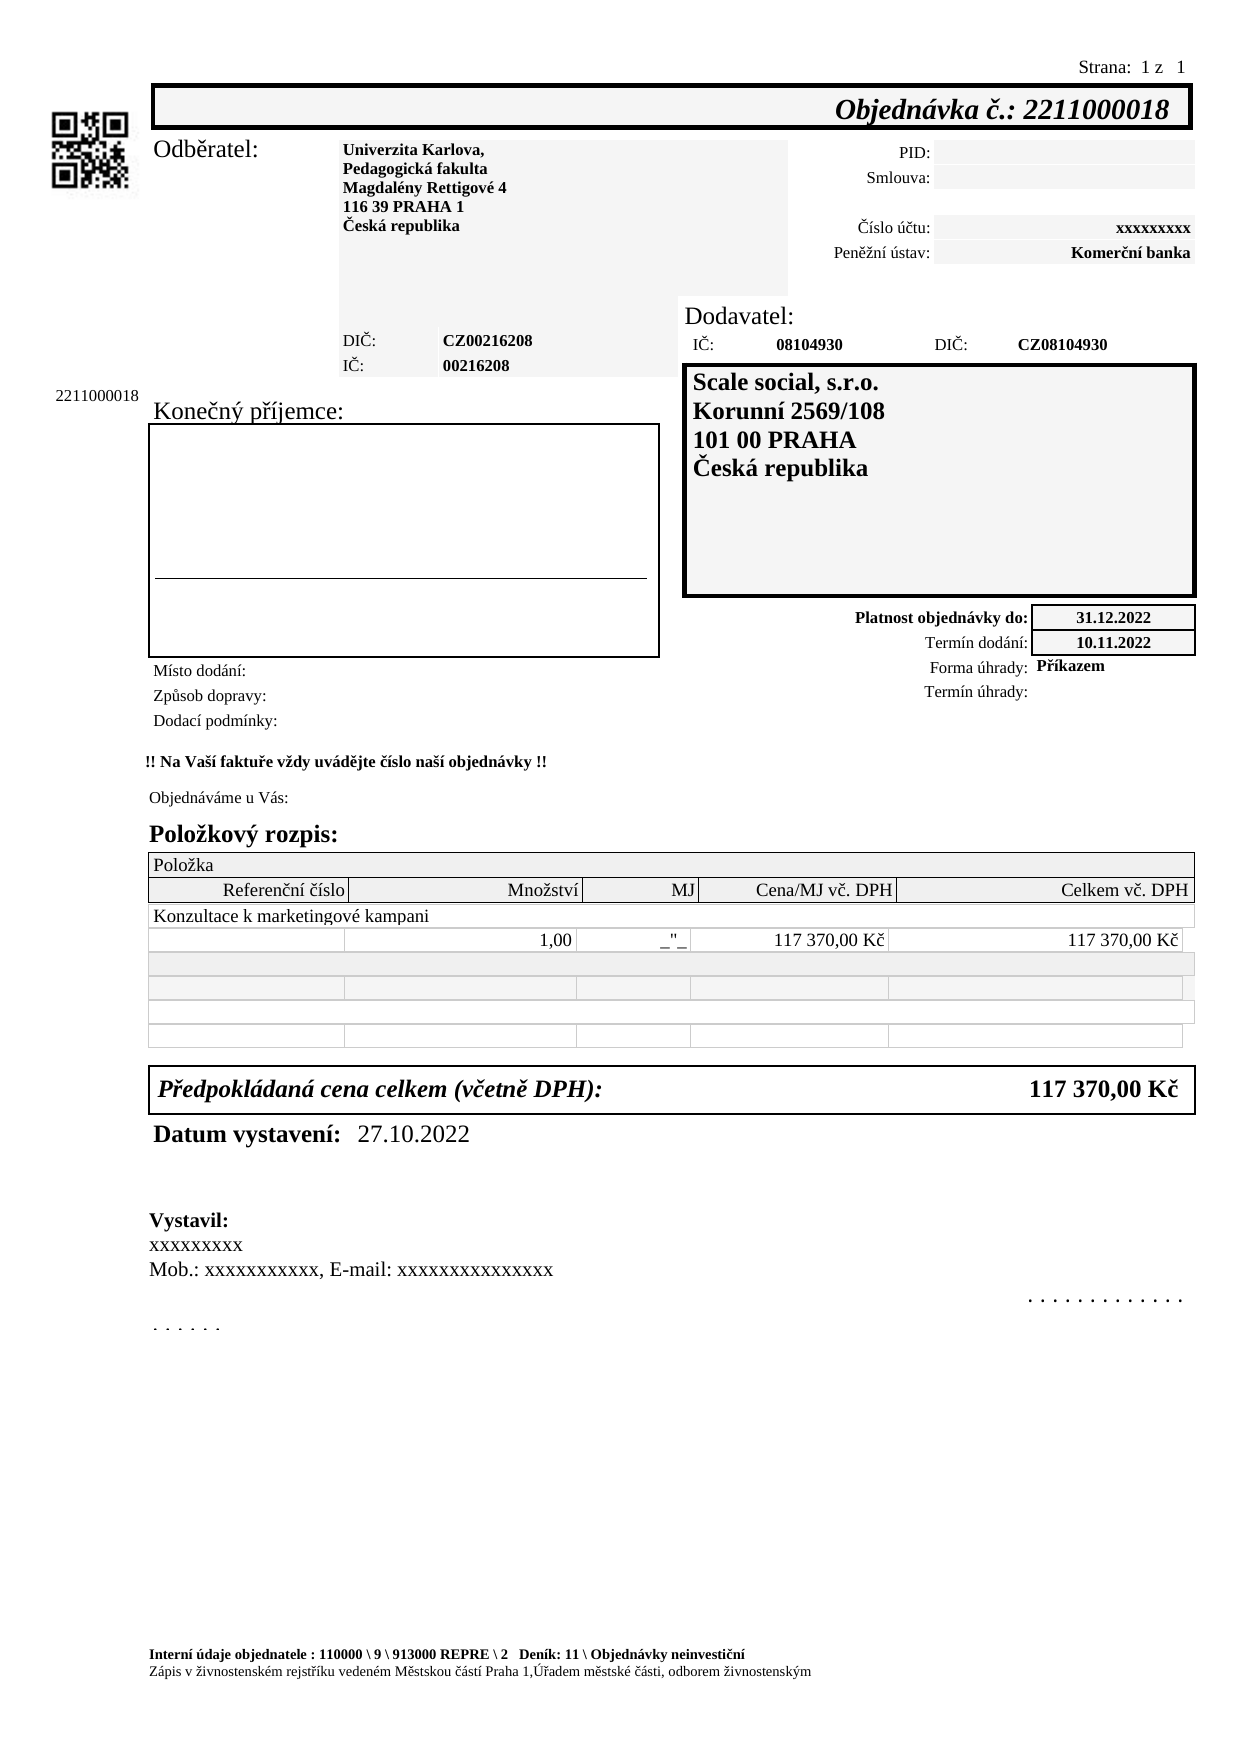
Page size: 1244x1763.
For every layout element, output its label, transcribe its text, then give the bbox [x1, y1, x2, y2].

table_cell [1032, 1329, 1172, 1644]
table_cell [1, 819, 36, 848]
table_cell [1, 1644, 36, 1662]
table_cell [934, 1329, 1013, 1644]
table_cell [141, 1165, 145, 1185]
table_cell [1203, 1152, 1230, 1164]
table_cell [36, 777, 136, 787]
table_cell [772, 813, 788, 819]
table_cell [1, 1208, 36, 1329]
table_cell [1172, 265, 1186, 296]
table_cell [884, 327, 897, 331]
table_cell [930, 1152, 934, 1164]
table_header [934, 0, 1013, 56]
table_cell [1, 215, 36, 239]
table_cell [1014, 777, 1026, 787]
table_cell [328, 367, 334, 377]
table_cell [1014, 327, 1026, 331]
table_cell [934, 140, 1195, 164]
table_cell [145, 1185, 149, 1208]
table_cell [1032, 133, 1172, 139]
table_cell [1230, 1048, 1244, 1064]
table_cell [1230, 683, 1244, 704]
table_cell [659, 733, 678, 752]
table_cell [136, 952, 141, 975]
table_cell [789, 1048, 857, 1064]
table_cell [699, 813, 772, 819]
table_header [577, 977, 690, 999]
table_cell [153, 79, 328, 83]
table_header 117 370,00 Kč [691, 929, 888, 951]
table_cell [1203, 683, 1230, 704]
table_cell [1172, 190, 1186, 214]
table_cell [582, 1048, 636, 1064]
table_cell [1203, 1000, 1230, 1023]
table_cell [1203, 83, 1230, 125]
table_cell [136, 752, 141, 777]
table_cell [136, 1115, 141, 1152]
table_header Dodací podmínky: [149, 708, 326, 733]
table_cell [789, 296, 857, 300]
table_cell [1203, 1065, 1230, 1112]
table_cell [1195, 975, 1203, 1000]
table_cell [36, 975, 136, 1000]
table_header [857, 0, 884, 56]
table_cell [1172, 79, 1186, 83]
table_cell [1195, 1644, 1203, 1662]
table_cell [684, 331, 688, 352]
table_header [339, 0, 349, 56]
table_cell [1230, 813, 1244, 819]
table_cell [934, 1152, 1013, 1164]
table_cell [145, 140, 149, 160]
table_cell [36, 56, 145, 160]
table_cell [1203, 752, 1230, 777]
table_cell [36, 848, 136, 852]
table_cell [1, 788, 36, 812]
table_cell [153, 1048, 328, 1064]
table_cell [141, 1185, 145, 1208]
table_cell [141, 1023, 145, 1048]
table_cell [857, 708, 884, 733]
table_cell [36, 1023, 136, 1048]
table_cell [1230, 752, 1244, 777]
table_cell [884, 708, 897, 733]
table_header [1180, 88, 1184, 125]
table_cell [636, 133, 659, 139]
table_cell [684, 604, 688, 629]
table_cell [1203, 296, 1230, 300]
table_header [345, 977, 576, 999]
table_cell [934, 265, 1013, 296]
table_cell [149, 377, 153, 392]
table_cell [689, 813, 699, 819]
table_cell [934, 848, 1013, 852]
table_cell [1197, 423, 1203, 594]
table_cell [1195, 1329, 1203, 1644]
table_cell [136, 683, 141, 704]
table_cell [1230, 1152, 1244, 1164]
table_cell [328, 377, 334, 392]
table_cell [329, 165, 334, 189]
table_cell [141, 190, 145, 214]
table_cell [1230, 190, 1244, 214]
table_cell [1203, 1023, 1230, 1048]
table_cell Položka [149, 853, 1194, 877]
table_cell [1026, 300, 1032, 327]
table_cell [36, 1208, 136, 1329]
table_cell [145, 733, 149, 752]
table_cell [678, 629, 684, 654]
table_cell [897, 704, 930, 708]
table_cell [1195, 1663, 1203, 1731]
table_cell [1014, 1152, 1026, 1164]
table_cell 00216208 [439, 352, 678, 377]
table_cell [1014, 56, 1026, 79]
table_cell [857, 296, 884, 300]
table_cell [353, 1152, 438, 1164]
table_cell [334, 140, 338, 160]
table_cell [136, 1329, 141, 1644]
table_cell [636, 56, 659, 79]
table_cell [153, 733, 328, 752]
table_cell [141, 367, 145, 377]
table_cell [1, 140, 36, 160]
table_cell [789, 1115, 857, 1152]
table_cell [1195, 265, 1203, 296]
table_cell [149, 56, 153, 79]
table_cell [897, 1152, 930, 1164]
table_cell [439, 1185, 582, 1208]
table_cell [1195, 813, 1203, 819]
table_cell [1203, 788, 1230, 812]
table_cell [36, 679, 136, 683]
table_cell [323, 166, 328, 367]
table_cell [689, 1185, 699, 1208]
table_cell [1203, 904, 1230, 927]
table_cell [659, 1048, 678, 1064]
table_header [345, 1025, 576, 1047]
table_cell [789, 265, 857, 296]
table_cell [149, 166, 154, 367]
table_cell [153, 777, 328, 787]
table_cell [1203, 331, 1230, 352]
table_cell [1195, 1185, 1203, 1208]
table_cell [1203, 392, 1230, 423]
table_cell Konzultace k marketingové kampani [149, 905, 1194, 927]
table_cell [659, 1115, 678, 1152]
table_cell [1230, 877, 1244, 902]
table_cell [334, 331, 338, 352]
table_cell [36, 813, 136, 819]
table_cell [1203, 604, 1230, 629]
table_cell [772, 1048, 788, 1064]
table_cell [439, 79, 582, 83]
table_cell [1186, 1115, 1191, 1152]
table_cell [141, 215, 145, 239]
table_cell [1, 165, 36, 189]
table_cell [772, 296, 788, 300]
table_cell [1172, 296, 1186, 300]
table_cell [136, 1065, 141, 1112]
table_cell [636, 733, 659, 752]
table_cell [689, 356, 699, 362]
table_cell [1230, 788, 1244, 812]
table_cell [930, 56, 934, 79]
table_cell [1230, 377, 1244, 392]
table_cell [145, 1208, 149, 1329]
table_cell [1, 877, 36, 902]
table_cell [1230, 679, 1244, 683]
table_cell [1195, 1165, 1203, 1185]
table_cell [145, 367, 149, 377]
table_cell [329, 331, 334, 352]
table_cell [141, 1065, 145, 1112]
table_cell [1197, 377, 1203, 392]
table_cell [141, 852, 145, 877]
table_cell [699, 1152, 772, 1164]
table_cell [1230, 392, 1244, 423]
table_cell [339, 813, 349, 819]
table_cell [1203, 265, 1230, 296]
table_cell [1230, 1208, 1244, 1329]
table_cell [36, 927, 136, 952]
table_cell [1026, 1185, 1032, 1208]
table_cell [328, 733, 334, 752]
table_header [884, 0, 897, 56]
table_cell [699, 733, 772, 752]
table_cell [582, 1329, 636, 1644]
table_cell [353, 1185, 438, 1208]
table_cell [339, 133, 349, 139]
table_cell [353, 56, 438, 79]
table_cell [699, 598, 772, 604]
table_cell [145, 777, 149, 787]
table_cell [1032, 1115, 1172, 1152]
table_cell [141, 423, 145, 594]
table_cell [136, 1152, 141, 1164]
table_header Způsob dopravy: [149, 683, 326, 708]
table_cell [1230, 1165, 1244, 1185]
table_cell [1, 392, 36, 423]
table_cell [339, 777, 349, 787]
table_cell [1032, 296, 1172, 300]
table_cell [1203, 423, 1230, 594]
table_cell [1, 363, 36, 367]
table_cell [1203, 733, 1230, 752]
table_cell [1, 367, 36, 377]
table_header [691, 1025, 888, 1047]
table_cell [772, 79, 788, 83]
table_header 117 370,00 Kč [882, 1073, 1182, 1104]
table_cell [439, 733, 582, 752]
table_cell Zápis v živnostenském rejstříku vedeném Městskou částí Praha 1,Úřadem městské části, odborem živnostenským [149, 1663, 1191, 1731]
table_cell [36, 1329, 136, 1644]
table_cell [153, 377, 328, 392]
table_cell [934, 733, 1013, 752]
table_cell [1203, 352, 1230, 356]
table_cell [897, 300, 930, 327]
table_cell [136, 1208, 141, 1329]
table_cell [1203, 1115, 1230, 1152]
table_cell [150, 425, 658, 656]
table_cell [660, 629, 678, 654]
table_cell [636, 1329, 659, 1644]
table_cell [1203, 327, 1230, 331]
table_header [328, 0, 334, 56]
table_cell [659, 133, 678, 139]
table_cell [689, 848, 699, 852]
table_cell [339, 848, 349, 852]
table_cell [1, 679, 36, 683]
table_cell [334, 265, 338, 296]
table_cell [857, 598, 884, 604]
table_cell [678, 1115, 684, 1152]
table_cell Cena/MJ vč. DPH [699, 878, 896, 902]
table_cell [659, 1185, 678, 1208]
table_cell [1186, 300, 1191, 327]
table_cell [772, 604, 788, 629]
table_cell [1172, 1185, 1186, 1208]
table_cell [884, 1185, 897, 1208]
table_cell [1191, 788, 1195, 812]
table_cell [1, 704, 36, 708]
table_cell [149, 1165, 1195, 1185]
table_cell [897, 296, 930, 300]
table_cell [659, 813, 678, 819]
table_cell [1230, 79, 1244, 83]
table_cell [934, 356, 1013, 362]
table_cell [329, 215, 334, 239]
table_cell [678, 56, 684, 79]
table_cell [1203, 240, 1230, 264]
table_cell [1195, 83, 1203, 125]
table_cell [884, 133, 897, 139]
table_cell [857, 1329, 884, 1644]
table_cell [1172, 704, 1186, 708]
table_cell [1230, 629, 1244, 654]
table_cell xxxxxxxxx [934, 215, 1195, 239]
table_cell [1195, 356, 1203, 362]
table_cell [36, 704, 136, 708]
table_cell [1, 975, 36, 1000]
table_cell [36, 904, 136, 927]
table_cell [328, 1329, 334, 1644]
table_cell [353, 377, 438, 392]
table_cell Datum vystavení: [149, 1115, 353, 1152]
table_cell [141, 819, 145, 848]
table_cell Objednáváme u Vás: [145, 788, 1186, 812]
table_cell [1032, 679, 1195, 704]
table_cell [699, 1185, 772, 1208]
table_cell [36, 1115, 136, 1152]
table_header [1230, 0, 1244, 56]
table_cell [1191, 1185, 1195, 1208]
table_cell [930, 1115, 934, 1152]
table_cell [1032, 598, 1172, 604]
table_cell [789, 598, 857, 604]
table_header [153, 1067, 803, 1071]
table_cell [136, 708, 141, 733]
table_cell [141, 331, 145, 352]
table_cell [659, 777, 678, 787]
table_cell [1191, 752, 1195, 777]
table_cell [1203, 1208, 1230, 1329]
table_cell [636, 777, 659, 787]
table_cell [1026, 265, 1032, 296]
table_cell [334, 1048, 338, 1064]
table_cell [636, 1115, 659, 1152]
table_header [684, 0, 688, 56]
table_cell [334, 777, 338, 787]
table_cell [141, 604, 145, 629]
table_cell [699, 356, 772, 362]
table_cell [349, 1185, 353, 1208]
table_cell [329, 240, 334, 264]
table_cell [1026, 733, 1032, 752]
table_cell [1186, 1185, 1191, 1208]
table_cell [789, 1152, 857, 1164]
table_cell [897, 327, 930, 331]
table_cell [1032, 777, 1172, 787]
table_cell [1203, 877, 1230, 902]
table_cell [1014, 813, 1026, 819]
table_cell [1230, 1663, 1244, 1731]
table_cell [699, 79, 772, 83]
table_cell [145, 1048, 149, 1064]
table_cell [1195, 240, 1203, 264]
table_cell [1, 708, 36, 733]
table_cell [136, 658, 141, 679]
table_cell [1032, 848, 1172, 852]
table_cell [897, 813, 930, 819]
table_cell [136, 1000, 141, 1023]
table_cell [1186, 752, 1191, 777]
table_header [149, 1025, 344, 1047]
table_cell Referenční číslo [149, 878, 348, 902]
table_cell [857, 56, 884, 79]
table_cell [1014, 1115, 1026, 1152]
table_cell [1186, 1329, 1191, 1644]
table_cell [934, 133, 1013, 139]
table_cell [884, 300, 897, 327]
table_cell [789, 777, 857, 787]
table_cell [1191, 300, 1195, 327]
table_header [582, 0, 636, 56]
table_cell Množství [349, 878, 582, 902]
table_cell [1, 904, 36, 927]
table_cell [582, 733, 636, 752]
table_cell [689, 56, 699, 79]
table_cell [1, 1185, 36, 1208]
table_cell [684, 1185, 688, 1208]
table_cell [772, 629, 788, 654]
table_cell [1203, 165, 1230, 189]
table_cell [684, 1048, 688, 1064]
table_cell [1195, 165, 1203, 189]
table_cell [1014, 704, 1026, 708]
table_cell [1014, 133, 1026, 139]
table_cell [36, 1165, 136, 1185]
table_cell [897, 265, 930, 296]
table_cell [789, 848, 857, 852]
table_cell [934, 79, 1013, 83]
table_cell [884, 190, 897, 214]
table_cell [439, 1329, 582, 1644]
table_cell [1230, 975, 1244, 1000]
table_cell [897, 1048, 930, 1064]
table_cell [1186, 733, 1191, 752]
table_cell [689, 296, 699, 300]
table_cell [1, 777, 36, 787]
table_cell [689, 598, 699, 604]
table_cell [1191, 1152, 1195, 1164]
table_cell [1230, 125, 1244, 133]
table_cell [1196, 604, 1203, 629]
table_cell [339, 56, 349, 79]
table_cell [36, 1152, 136, 1164]
table_cell [699, 1329, 772, 1644]
table_cell [1, 1663, 36, 1731]
table_cell [153, 813, 328, 819]
table_cell [136, 777, 141, 787]
table_header [1172, 0, 1186, 56]
table_cell [1230, 594, 1244, 604]
table_cell [803, 1073, 882, 1104]
table_cell [930, 777, 934, 787]
table_cell [689, 79, 699, 83]
table_cell [1191, 1644, 1195, 1662]
table_cell [141, 300, 145, 327]
table_cell [789, 79, 857, 83]
table_cell [1230, 1023, 1244, 1048]
table_cell [1230, 133, 1244, 139]
table_cell [1, 1115, 36, 1152]
table_cell [136, 788, 141, 812]
table_cell CZ08104930 [1014, 331, 1191, 356]
table_cell [1172, 1115, 1186, 1152]
table_cell [1195, 877, 1203, 902]
table_cell [897, 56, 930, 79]
table_cell [1203, 1165, 1230, 1185]
table_cell [1230, 819, 1244, 848]
table_cell [353, 813, 438, 819]
table_cell [789, 190, 857, 214]
table_cell [1195, 594, 1203, 604]
table_cell [1196, 629, 1203, 654]
table_cell [636, 79, 659, 83]
table_cell [789, 1185, 857, 1208]
table_cell [1183, 928, 1195, 952]
table_cell [1014, 733, 1026, 752]
table_cell [136, 1663, 141, 1731]
table_cell [36, 877, 136, 902]
table_cell [1230, 265, 1244, 296]
table_header [803, 1067, 882, 1071]
table_cell 2211000018 [36, 163, 141, 629]
table_cell [1203, 1329, 1230, 1644]
table_header [699, 0, 772, 56]
table_cell [1230, 352, 1244, 356]
table_cell [684, 777, 688, 787]
table_cell [1230, 777, 1244, 787]
table_cell [1032, 813, 1172, 819]
table_cell [884, 704, 897, 708]
table_cell [1203, 708, 1230, 733]
table_cell [857, 1048, 884, 1064]
table_cell [884, 1329, 897, 1644]
table_cell [36, 1065, 136, 1112]
table_cell [582, 79, 636, 83]
table_cell [149, 1185, 153, 1208]
table_header [1191, 0, 1195, 56]
table_cell [1, 683, 36, 704]
table_cell [934, 1115, 1013, 1152]
table_cell [36, 819, 136, 848]
table_cell [145, 1663, 149, 1731]
table_cell [636, 1048, 659, 1064]
table_cell [897, 1115, 930, 1152]
table_cell [772, 133, 788, 139]
table_cell Platnost objednávky do: [789, 604, 1031, 629]
table_cell [1203, 852, 1230, 877]
table_cell [1014, 708, 1026, 733]
table_cell [1230, 1185, 1244, 1208]
table_header _"_ [577, 929, 690, 951]
table_cell [36, 1663, 136, 1731]
table_cell [36, 952, 136, 975]
table_cell [772, 777, 788, 787]
table_cell [772, 598, 788, 604]
table_header [136, 0, 141, 56]
table_cell [1203, 704, 1230, 708]
table_cell Univerzita Karlova, Pedagogická fakulta Magdalény Rettigové 4 116 39 PRAHA 1 Česká republika [339, 140, 788, 296]
table_cell [141, 1208, 145, 1329]
table_cell [884, 598, 897, 604]
table_cell [1203, 679, 1230, 683]
table_header [847, 708, 851, 733]
table_cell [439, 377, 582, 392]
table_cell [1203, 813, 1230, 819]
table_cell [897, 733, 930, 752]
table_cell [582, 777, 636, 787]
table_cell [934, 165, 1195, 189]
table_cell [934, 708, 1013, 733]
table_cell [1195, 1023, 1203, 1048]
table_cell [141, 975, 145, 1000]
table_header [149, 977, 344, 999]
table_cell [36, 752, 136, 777]
table_cell [1195, 904, 1203, 927]
table_cell [1230, 604, 1244, 629]
table_cell [1186, 1152, 1191, 1164]
table_cell [334, 165, 338, 189]
table_cell [1, 327, 36, 331]
table_cell [1032, 190, 1172, 214]
table_cell [772, 1152, 788, 1164]
table_cell [1191, 265, 1195, 296]
table_cell [1195, 140, 1203, 160]
table_header [149, 0, 153, 56]
table_cell [1, 848, 36, 852]
table_cell [141, 1663, 145, 1731]
table_cell [136, 852, 141, 877]
table_cell [789, 56, 857, 79]
table_cell [145, 1644, 149, 1662]
table_cell [636, 1152, 659, 1164]
table_cell [439, 133, 582, 139]
table_header [636, 0, 659, 56]
table_cell [349, 377, 353, 392]
table_cell [884, 813, 897, 819]
table_cell [1, 1065, 36, 1112]
table_cell [36, 683, 136, 704]
table_cell [1183, 1024, 1195, 1048]
table_cell [1, 79, 36, 83]
table_cell [897, 356, 930, 362]
table_cell [884, 777, 897, 787]
table_cell [582, 56, 636, 79]
table_cell Smlouva: [789, 165, 934, 189]
table_cell [1191, 777, 1195, 787]
table_cell [687, 549, 1188, 594]
table_header Scale social, s.r.o. Korunní 2569/108 101 00 PRAHA Česká republika [689, 367, 1188, 548]
table_cell [684, 56, 688, 79]
table_cell [884, 848, 897, 852]
table_cell [1203, 377, 1230, 392]
table_cell [678, 392, 682, 423]
table_cell [153, 368, 328, 377]
table_cell [339, 296, 678, 327]
table_cell Položkový rozpis: [145, 819, 1186, 848]
table_cell [145, 683, 149, 704]
table_cell [1203, 848, 1230, 852]
table_cell [145, 83, 149, 125]
table_cell [334, 377, 338, 392]
table_cell [884, 1152, 897, 1164]
table_cell [1195, 658, 1203, 679]
table_cell [1203, 594, 1230, 604]
table_header [847, 683, 851, 708]
table_cell [1, 594, 36, 604]
table_cell [141, 594, 145, 604]
table_cell [897, 1185, 930, 1208]
table_header [1203, 0, 1230, 56]
table_header [577, 1025, 690, 1047]
table_cell [930, 733, 934, 752]
table_cell [689, 777, 699, 787]
table_header [689, 0, 699, 56]
table_cell [329, 300, 334, 327]
table_cell [339, 1152, 349, 1164]
table_header [150, 428, 155, 578]
table_cell [1195, 952, 1203, 975]
table_header [897, 0, 930, 56]
table_header [691, 977, 888, 999]
table_cell [145, 708, 149, 733]
table_cell [141, 377, 145, 392]
table_cell [660, 594, 678, 604]
table_cell [145, 392, 149, 423]
table_cell [1, 952, 36, 975]
table_cell [136, 629, 141, 654]
table_cell [141, 392, 145, 423]
table_header Místo dodání: [149, 658, 326, 683]
table_cell [659, 392, 678, 423]
table_cell [772, 1329, 788, 1644]
table_cell [36, 629, 136, 654]
table_cell [659, 56, 678, 79]
table_cell [1203, 79, 1230, 83]
table_cell [334, 733, 338, 752]
table_cell [1195, 777, 1203, 787]
table_cell [1203, 1185, 1230, 1208]
table_cell [699, 133, 772, 139]
table_cell [36, 788, 136, 812]
table_cell [1, 604, 36, 629]
table_cell [1230, 296, 1244, 300]
table_cell [1, 1000, 36, 1023]
table_cell [36, 1644, 136, 1662]
table_cell [1203, 300, 1230, 327]
table_cell Dodavatel: [678, 300, 884, 331]
table_cell [145, 658, 149, 679]
table_cell [857, 1115, 884, 1152]
table_cell Termín úhrady: [857, 679, 1032, 704]
table_cell [136, 1165, 141, 1185]
table_cell [1, 752, 36, 777]
table_cell [789, 629, 857, 654]
table_cell [1230, 363, 1244, 367]
table_cell [1014, 1329, 1026, 1644]
table_cell [857, 356, 884, 362]
table_header [439, 0, 582, 56]
table_cell [1186, 708, 1191, 733]
table_cell [1196, 1065, 1203, 1112]
table_cell [1172, 848, 1186, 852]
table_cell [141, 1115, 145, 1152]
table_cell [149, 1329, 153, 1644]
table_cell [689, 1048, 699, 1064]
table_cell [145, 56, 149, 79]
table_cell [1191, 1048, 1195, 1064]
table_cell [582, 1152, 636, 1164]
table_cell [334, 300, 338, 327]
table_cell [1, 331, 36, 352]
table_cell [1014, 1185, 1026, 1208]
table_cell [1230, 658, 1244, 679]
table_cell [1191, 708, 1195, 733]
table_cell [136, 975, 141, 1000]
table_cell [1014, 1048, 1026, 1064]
table_cell [1230, 927, 1244, 952]
table_header [1195, 0, 1203, 56]
table_cell Interní údaje objednatele : 110000 \ 9 \ 913000 REPRE \ 2 Deník: 11 \ Objednávky neinvestiční [149, 1644, 1191, 1662]
table_cell [1, 1329, 36, 1644]
table_cell [699, 629, 772, 654]
table_cell [1172, 133, 1186, 139]
table_cell [149, 1001, 1194, 1023]
table_cell [1, 1048, 36, 1064]
table_header [326, 683, 847, 708]
table_cell [934, 327, 1013, 331]
table_cell IČ: [689, 331, 772, 356]
table_cell [699, 1115, 772, 1152]
table_header [659, 0, 678, 56]
table_cell [1, 240, 36, 264]
table_cell DIČ: [930, 331, 1013, 356]
table_cell [1172, 300, 1186, 327]
table_cell [339, 1048, 349, 1064]
table_cell [1172, 1048, 1186, 1064]
table_cell [582, 848, 636, 852]
table_cell [1203, 927, 1230, 952]
table_cell [1203, 819, 1230, 848]
table_cell [1195, 331, 1203, 352]
table_cell [1230, 327, 1244, 331]
table_cell [884, 1115, 897, 1152]
table_header [1186, 0, 1191, 56]
table_cell [660, 604, 678, 629]
table_cell [1032, 356, 1172, 362]
table_cell [857, 1185, 884, 1208]
table_cell [659, 377, 678, 392]
table_cell [353, 777, 438, 787]
table_header [326, 658, 847, 683]
table_cell [153, 1329, 328, 1644]
table_cell [699, 777, 772, 787]
table_cell [1191, 331, 1195, 352]
table_cell [772, 1115, 788, 1152]
table_cell [934, 813, 1013, 819]
table_cell [1203, 952, 1230, 975]
table_header [772, 0, 788, 56]
table_cell [934, 1185, 1013, 1208]
table_cell [334, 240, 338, 264]
table_cell [1186, 265, 1191, 296]
table_cell [1172, 813, 1186, 819]
table_cell [36, 708, 136, 733]
table_cell [1032, 1185, 1172, 1208]
table_cell [684, 1329, 688, 1644]
table_cell [789, 356, 857, 362]
table_cell [1230, 1644, 1244, 1662]
table_cell Konečný příjemce: [149, 392, 659, 423]
table_cell [930, 1329, 934, 1644]
table_cell [439, 777, 582, 787]
table_cell [699, 848, 772, 852]
table_cell Peněžní ústav: [789, 240, 934, 264]
table_cell [689, 1329, 699, 1644]
table_cell [1203, 658, 1230, 679]
table_cell Odběratel: [149, 133, 334, 164]
table_header [353, 0, 438, 56]
table_cell [660, 423, 678, 594]
table_cell Vystavil: xxxxxxxxx Mob.: xxxxxxxxxxx, E-mail: xxxxxxxxxxxxxxx ................... Razítko, podpis [149, 1208, 1195, 1329]
table_cell [1026, 777, 1032, 787]
table_cell [857, 777, 884, 787]
table_cell [1230, 140, 1244, 160]
table_cell [1032, 265, 1172, 296]
table_cell [1230, 1115, 1244, 1152]
table_cell [439, 1152, 582, 1164]
table_cell [636, 377, 659, 392]
table_cell [334, 1185, 338, 1208]
table_cell [1026, 190, 1032, 214]
table_cell [857, 1152, 884, 1164]
table_cell [1203, 1663, 1230, 1731]
table_cell [1, 190, 36, 214]
table_cell [141, 927, 145, 952]
table_cell [1172, 1152, 1186, 1164]
table_cell [1, 733, 36, 752]
table_cell [1186, 819, 1191, 848]
table_cell [339, 377, 349, 392]
table_cell [934, 190, 1013, 214]
table_cell [339, 733, 349, 752]
table_cell [897, 848, 930, 852]
table_cell [1032, 79, 1172, 83]
table_cell [1014, 356, 1026, 362]
table_cell [1195, 683, 1203, 704]
table_cell 1 [1172, 56, 1230, 79]
table_cell Komerční banka [934, 240, 1195, 264]
table_cell [149, 1048, 153, 1064]
table_cell [1026, 1329, 1032, 1644]
table_cell [689, 1115, 699, 1152]
table_header [930, 0, 934, 56]
table_cell [772, 848, 788, 852]
table_cell [1195, 125, 1203, 133]
table_cell [1014, 265, 1026, 296]
table_cell [884, 356, 897, 362]
table_cell [1230, 704, 1244, 708]
table_cell [699, 604, 772, 629]
table_cell [582, 377, 636, 392]
table_cell [145, 1152, 149, 1164]
table_header [153, 0, 328, 56]
table_cell [439, 56, 582, 79]
table_cell [772, 56, 788, 79]
table_cell [1191, 190, 1195, 214]
table_cell [678, 423, 682, 594]
table_cell [934, 777, 1013, 787]
table_header [36, 0, 136, 56]
table_cell Příkazem [1032, 656, 1195, 679]
table_cell [857, 704, 884, 708]
table_header Objednávka č.: 2211000018 [155, 88, 1180, 125]
table_cell [1191, 733, 1195, 752]
table_cell [1195, 788, 1203, 812]
table_cell [349, 733, 353, 752]
table_cell [1, 1023, 36, 1048]
table_cell [930, 1185, 934, 1208]
table_cell [141, 904, 145, 927]
table_cell [136, 1023, 141, 1048]
table_header [1, 0, 36, 56]
table_cell [136, 733, 141, 752]
table_cell [636, 1185, 659, 1208]
table_cell [334, 215, 338, 239]
table_cell [930, 708, 934, 733]
table_cell [1203, 1644, 1230, 1662]
table_cell [851, 683, 857, 708]
table_cell [1, 852, 36, 877]
table_cell [1230, 56, 1244, 79]
table_cell [772, 1185, 788, 1208]
table_cell [1186, 777, 1191, 787]
table_cell [141, 1329, 145, 1644]
table_cell [145, 1165, 149, 1185]
table_cell [659, 79, 678, 83]
table_cell [334, 1152, 338, 1164]
table_cell [789, 133, 857, 139]
table_cell [678, 594, 684, 604]
table_cell [149, 777, 153, 787]
table_cell [789, 813, 857, 819]
table_cell [153, 1185, 328, 1208]
table_cell [1014, 848, 1026, 852]
table_cell [1, 377, 36, 392]
table_cell [36, 852, 136, 877]
table_cell [141, 683, 145, 704]
table_cell [930, 190, 934, 214]
table_cell [349, 1152, 353, 1164]
table_cell [678, 367, 682, 377]
table_cell [145, 377, 149, 392]
table_cell [884, 56, 897, 79]
table_cell [1230, 1000, 1244, 1023]
table_cell [934, 300, 1013, 327]
table_cell [36, 1185, 136, 1208]
table_header [647, 428, 653, 578]
table_cell [136, 1644, 141, 1662]
table_header [889, 1025, 1182, 1047]
table_cell [141, 733, 145, 752]
table_cell [1203, 629, 1230, 654]
table_cell Celkem vč. DPH [897, 878, 1194, 902]
table_cell [349, 1329, 353, 1644]
table_cell [897, 190, 930, 214]
table_cell [1230, 367, 1244, 377]
table_cell [1, 125, 36, 133]
table_cell [1014, 296, 1026, 300]
table_cell [582, 813, 636, 819]
table_cell [1186, 190, 1191, 214]
table_cell [1026, 1152, 1032, 1164]
table_cell [149, 1152, 153, 1164]
table_cell [1195, 215, 1203, 239]
table_cell [678, 331, 684, 352]
table_cell [1203, 777, 1230, 787]
table_cell [1032, 327, 1172, 331]
table_cell [1230, 952, 1244, 975]
table_cell [1230, 331, 1244, 352]
table_cell [36, 733, 136, 752]
table_cell 08104930 [772, 331, 930, 356]
table_cell [1, 300, 36, 327]
table_cell [772, 356, 788, 362]
table_cell [857, 79, 884, 83]
table_cell [678, 1048, 684, 1064]
table_cell [439, 1048, 582, 1064]
table_cell [353, 733, 438, 752]
table_cell [857, 133, 884, 139]
table_cell [349, 777, 353, 787]
table_cell [1191, 1663, 1195, 1731]
table_cell [1230, 215, 1244, 239]
table_header [155, 428, 647, 578]
table_header [882, 1067, 1182, 1071]
table_cell [582, 133, 636, 139]
table_cell [851, 708, 857, 733]
table_cell [930, 300, 934, 327]
table_cell [857, 265, 884, 296]
table_cell [1203, 356, 1230, 362]
table_cell [339, 1185, 349, 1208]
table_cell [141, 1048, 145, 1064]
table_header [789, 0, 857, 56]
table_cell [884, 265, 897, 296]
table_cell [678, 604, 684, 629]
table_cell [1186, 1048, 1191, 1064]
table_cell [153, 848, 328, 852]
table_cell [699, 56, 772, 79]
table_header [678, 0, 684, 56]
table_cell [334, 367, 338, 377]
table_cell [678, 1152, 684, 1164]
table_cell [659, 1329, 678, 1644]
table_cell [1195, 708, 1203, 733]
table_cell [141, 1000, 145, 1023]
table_header [141, 0, 145, 56]
table_cell [772, 733, 788, 752]
table_cell [934, 1048, 1013, 1064]
table_cell [857, 813, 884, 819]
table_cell [1, 658, 36, 679]
table_cell [1230, 904, 1244, 927]
table_cell [897, 79, 930, 83]
table_cell [141, 788, 145, 812]
table_cell [136, 877, 141, 902]
table_cell [1191, 819, 1195, 848]
table_cell [1195, 752, 1203, 777]
table_cell [689, 604, 699, 629]
table_header [326, 708, 847, 733]
table_cell [1014, 300, 1026, 327]
table_cell 31.12.2022 [1033, 606, 1194, 629]
table_cell [857, 190, 884, 214]
table_cell [1, 83, 36, 125]
table_cell [329, 190, 334, 214]
table_cell [1172, 327, 1186, 331]
table_cell [1197, 392, 1203, 423]
table_cell [934, 598, 1013, 604]
table_cell [1183, 976, 1195, 1000]
table_cell [1172, 733, 1186, 752]
table_cell [353, 1329, 438, 1644]
table_cell [1230, 708, 1244, 733]
table_cell [1203, 133, 1230, 139]
table_cell [1195, 300, 1203, 327]
table_cell [1230, 848, 1244, 852]
table_cell [1203, 363, 1230, 367]
table_cell [36, 1000, 136, 1023]
table_cell [689, 133, 699, 139]
table_cell [328, 1048, 334, 1064]
table_cell [353, 1048, 438, 1064]
table_cell [1230, 165, 1244, 189]
table_cell [149, 953, 1194, 975]
table_cell [136, 819, 141, 848]
table_header [1026, 0, 1032, 56]
table_cell [1230, 240, 1244, 264]
table_cell [1195, 819, 1203, 848]
table_cell [1014, 598, 1026, 604]
table_cell PID: [789, 140, 934, 164]
table_cell [439, 813, 582, 819]
table_cell [141, 708, 145, 733]
table_cell [699, 1048, 772, 1064]
table_cell Předpokládaná cena celkem (včetně DPH): [153, 1071, 803, 1106]
table_cell [1172, 356, 1186, 362]
table_cell [1, 296, 36, 300]
table_cell [884, 1048, 897, 1064]
table_cell [1230, 423, 1244, 594]
table_cell [1186, 788, 1191, 812]
table_cell [136, 1048, 141, 1064]
table_cell [1172, 708, 1186, 733]
table_cell [684, 1152, 688, 1164]
table_cell [930, 265, 934, 296]
table_cell [349, 1048, 353, 1064]
table_cell [1, 629, 36, 654]
table_cell [328, 777, 334, 787]
table_cell [141, 752, 145, 777]
table_cell [1195, 1152, 1203, 1164]
table_cell [1203, 190, 1230, 214]
table_cell [689, 629, 699, 654]
table_cell [1032, 1048, 1172, 1064]
table_cell [145, 1329, 149, 1644]
table_cell [141, 658, 145, 679]
table_cell [145, 1115, 149, 1152]
table_cell Číslo účtu: [789, 215, 934, 239]
table_cell [1230, 1329, 1244, 1644]
table_cell [934, 56, 1013, 79]
table_cell [1014, 190, 1026, 214]
table_cell [857, 733, 884, 752]
table_cell [636, 813, 659, 819]
table_cell [1195, 733, 1203, 752]
table_cell [1, 1152, 36, 1164]
table_cell Forma úhrady: [857, 654, 1032, 679]
table_cell [1032, 300, 1172, 327]
table_cell [328, 1152, 334, 1164]
table_cell [334, 56, 338, 79]
table_cell [897, 598, 930, 604]
table_cell [857, 848, 884, 852]
table_cell [1026, 1115, 1032, 1152]
table_cell [659, 1152, 678, 1164]
table_cell [1195, 927, 1203, 952]
table_cell DIČ: [339, 327, 438, 352]
table_cell [1, 265, 36, 296]
table_cell [897, 777, 930, 787]
table_cell [1, 1165, 36, 1185]
table_cell [1230, 83, 1244, 125]
table_cell [1014, 79, 1026, 83]
table_cell [1195, 133, 1203, 139]
table_header [889, 977, 1182, 999]
table_cell [1, 813, 36, 819]
table_cell [1203, 1048, 1230, 1064]
table_cell [1197, 367, 1203, 377]
table_cell [1184, 88, 1188, 125]
table_cell [699, 296, 772, 300]
table_cell [689, 1152, 699, 1164]
table_cell [1195, 1208, 1203, 1329]
table_cell [141, 777, 145, 787]
table_cell [349, 56, 353, 79]
table_cell [684, 629, 688, 654]
table_cell [1172, 598, 1186, 604]
table_cell [334, 190, 338, 214]
table_cell [136, 1185, 141, 1208]
table_cell [1, 56, 36, 79]
table_cell [1032, 708, 1172, 733]
table_cell [1195, 1048, 1203, 1064]
table_cell [136, 904, 141, 927]
table_cell [136, 927, 141, 952]
table_cell [851, 658, 857, 683]
table_cell [1230, 356, 1244, 362]
table_cell [149, 733, 153, 752]
table_cell [329, 265, 334, 296]
table_cell [684, 1115, 688, 1152]
table_cell [1032, 1152, 1172, 1164]
table_cell [36, 658, 136, 679]
table_cell [141, 952, 145, 975]
table_cell [1026, 708, 1032, 733]
table_cell [1203, 140, 1230, 160]
table_header [1014, 0, 1026, 56]
table_header [349, 0, 353, 56]
table_cell [141, 877, 145, 902]
table_cell [1230, 1065, 1244, 1112]
table_cell [678, 1329, 684, 1644]
table_cell [1026, 1048, 1032, 1064]
table_cell [1172, 1329, 1186, 1644]
table_cell [684, 733, 688, 752]
table_cell [897, 708, 930, 733]
table_cell [678, 733, 684, 752]
table_cell [141, 240, 145, 264]
table_cell [353, 848, 438, 852]
table_cell Strana: 1 z [1026, 56, 1172, 79]
table_cell [153, 56, 328, 79]
table_cell [659, 848, 678, 852]
table_header [149, 929, 344, 951]
table_cell [353, 79, 438, 83]
table_cell [897, 133, 930, 139]
table_cell [141, 1152, 145, 1164]
table_header 1,00 [345, 929, 576, 951]
table_cell MJ [583, 878, 698, 902]
table_cell [1203, 215, 1230, 239]
table_cell [150, 1067, 1194, 1112]
table_cell [353, 133, 438, 139]
table_cell [1032, 733, 1172, 752]
table_cell [1195, 1000, 1203, 1023]
table_cell [897, 1329, 930, 1644]
table_cell [1195, 190, 1203, 214]
table_cell 27.10.2022 [353, 1115, 636, 1152]
table_cell [1191, 1329, 1195, 1644]
table_cell [934, 296, 1013, 300]
table_header 117 370,00 Kč [889, 929, 1182, 951]
table_cell !! Na Vaší faktuře vždy uvádějte číslo naší objednávky !! [145, 752, 1186, 777]
table_cell [930, 1048, 934, 1064]
table_cell 10.11.2022 [1033, 631, 1194, 654]
table_cell [339, 79, 349, 83]
table_cell [439, 848, 582, 852]
table_cell [678, 377, 682, 392]
table_cell [328, 56, 334, 79]
table_cell [1230, 852, 1244, 877]
table_cell [1191, 1115, 1195, 1152]
table_cell [153, 1152, 328, 1164]
table_cell [636, 848, 659, 852]
table_cell [884, 296, 897, 300]
table_cell [789, 733, 857, 752]
table_cell CZ00216208 [439, 327, 678, 352]
table_cell [689, 733, 699, 752]
table_cell [678, 777, 684, 787]
table_cell [1195, 852, 1203, 877]
table_header [145, 0, 149, 56]
table_cell [1230, 300, 1244, 327]
table_cell [36, 1048, 136, 1064]
table_cell [884, 79, 897, 83]
table_cell [141, 629, 145, 654]
table_cell [334, 1329, 338, 1644]
table_header [847, 658, 851, 683]
table_cell [789, 1329, 857, 1644]
table_cell [141, 1644, 145, 1662]
table_cell [678, 1185, 684, 1208]
table_cell [1195, 1115, 1203, 1152]
table_cell [141, 265, 145, 296]
table_cell [1182, 1073, 1186, 1104]
table_cell [582, 1185, 636, 1208]
table_cell [328, 1185, 334, 1208]
table_cell [1203, 975, 1230, 1000]
table_header [334, 0, 338, 56]
table_cell [1203, 125, 1230, 133]
table_cell [884, 733, 897, 752]
table_cell [934, 704, 1013, 708]
table_cell [1, 133, 36, 139]
table_cell [1172, 777, 1186, 787]
table_header [1032, 0, 1172, 56]
table_cell [1230, 733, 1244, 752]
table_cell Termín dodání: [857, 629, 1031, 654]
table_cell [1, 352, 36, 356]
table_cell [1032, 704, 1172, 708]
table_cell [1, 423, 36, 594]
table_cell [1203, 367, 1230, 377]
table_cell [1, 356, 36, 362]
table_cell IČ: [339, 352, 438, 377]
table_cell [339, 1329, 349, 1644]
table_cell [1, 927, 36, 952]
